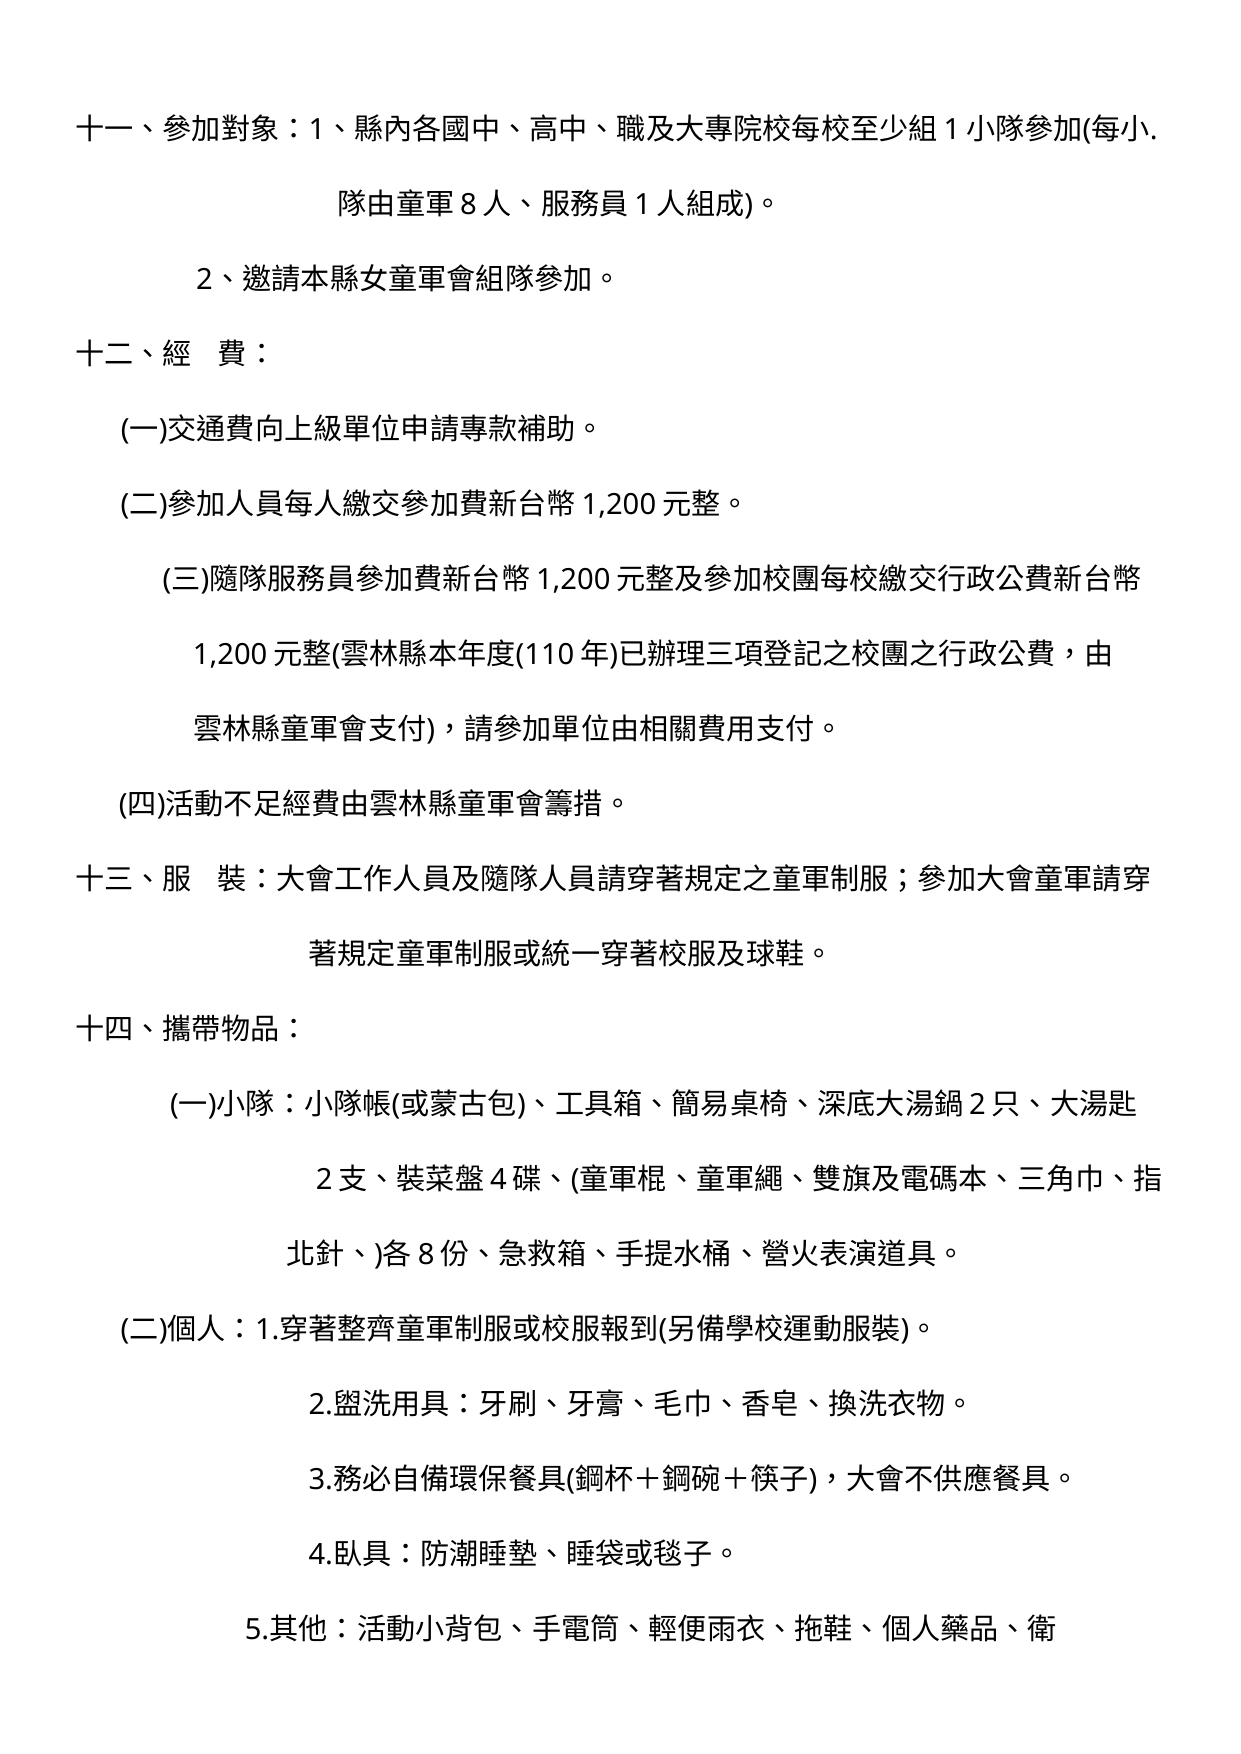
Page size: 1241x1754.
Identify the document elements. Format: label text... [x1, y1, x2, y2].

text (一)交通費向上級單位申請專款補助。 [75, 389, 1165, 464]
text 2.盥洗用具：牙刷、牙膏、毛巾、香皂、換洗衣物。 [75, 1364, 1165, 1439]
text 十二、經 費： [75, 314, 1165, 389]
text 5.其他：活動小背包、手電筒、輕便雨衣、拖鞋、個人藥品、衛 [176, 1589, 1165, 1664]
text 十三、服 裝：大會工作人員及隨隊人員請穿著規定之童軍制服；參加大會童軍請穿著規定童軍制服或統一穿著校服及球鞋。 [75, 839, 1165, 989]
text (三)隨隊服務員參加費新台幣1,200元整及參加校團每校繳交行政公費新台幣 [162, 539, 1165, 614]
text 隊由童軍8人、服務員1人組成)。 [75, 164, 1165, 239]
text (四)活動不足經費由雲林縣童軍會籌措。 [75, 764, 1165, 839]
text (二)個人：1.穿著整齊童軍制服或校服報到(另備學校運動服裝)。 [75, 1289, 1165, 1364]
text 4.臥具：防潮睡墊、睡袋或毯子。 [75, 1514, 1165, 1589]
text 1,200元整(雲林縣本年度(110年)已辦理三項登記之校團之行政公費，由 [162, 614, 1165, 689]
text 2、邀請本縣女童軍會組隊參加。 [75, 239, 1165, 314]
text 3.務必自備環保餐具(鋼杯＋鋼碗＋筷子)，大會不供應餐具。 [75, 1439, 1165, 1514]
text 雲林縣童軍會支付)，請參加單位由相關費用支付。 [162, 689, 1165, 764]
text 2支、裝菜盤4碟、(童軍棍、童軍繩、雙旗及電碼本、三角巾、指北針、)各8份、急救箱、手提水桶、營火表演道具。 [286, 1139, 1165, 1289]
text (二)參加人員每人繳交參加費新台幣1,200元整。 [75, 464, 1165, 539]
text 十一、參加對象：1、縣內各國中、高中、職及大專院校每校至少組1小隊參加(每小. [75, 89, 1165, 164]
text (一)小隊：小隊帳(或蒙古包)、工具箱、簡易桌椅、深底大湯鍋2只、大湯匙 [170, 1064, 1165, 1139]
text 十四、攜帶物品： [75, 989, 1165, 1064]
